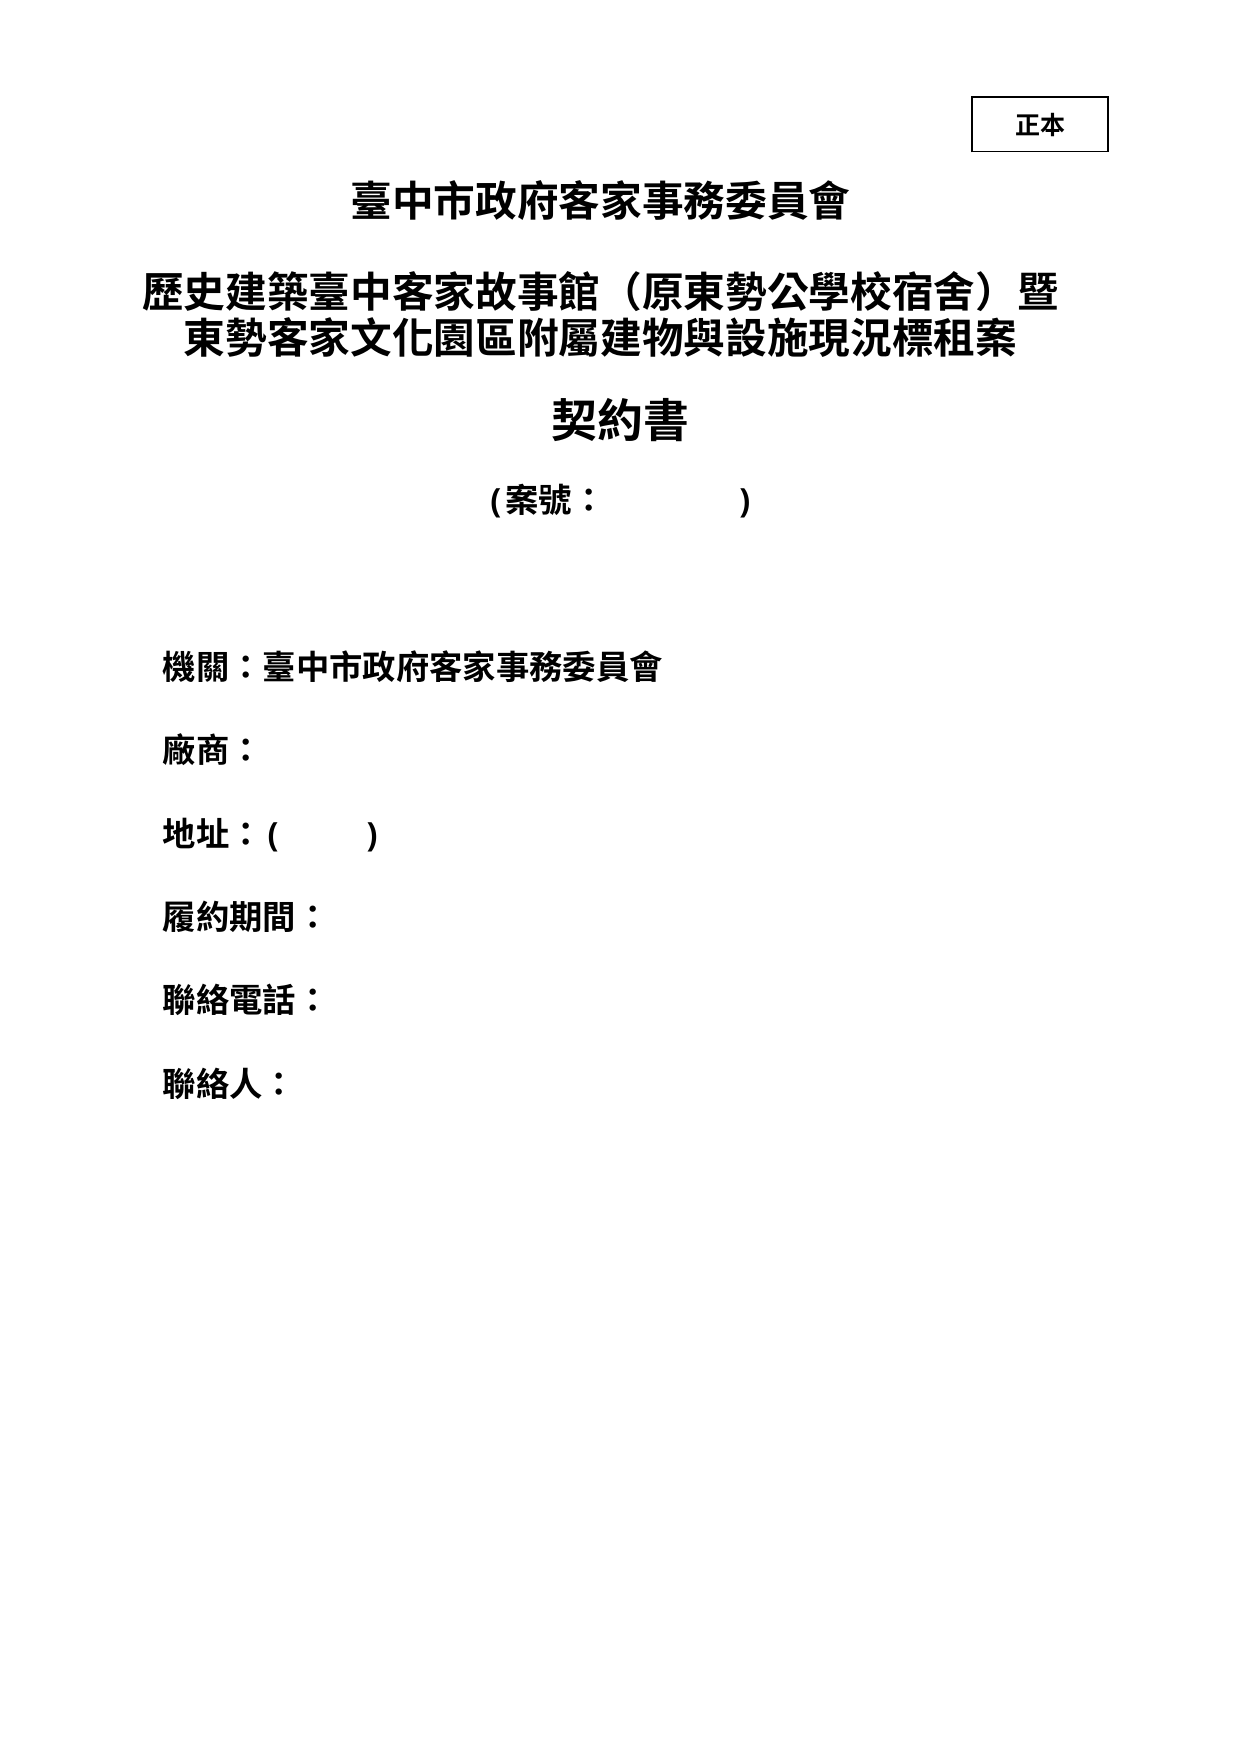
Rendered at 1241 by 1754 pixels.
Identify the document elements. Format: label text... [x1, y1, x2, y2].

list 聯絡電話： [162, 957, 1122, 1019]
list 聯絡人： [162, 1040, 1122, 1102]
text 臺中市政府客家事務委員會 [118, 179, 1082, 225]
text 歷史建築臺中客家故事館（原東勢公學校宿舍）暨 [118, 271, 1082, 317]
list 地址：( ) [162, 790, 1122, 852]
text 東勢客家文化園區附屬建物與設施現況標租案 [118, 317, 1082, 363]
text 契約書 [118, 404, 1122, 446]
text 正本 [988, 105, 1092, 142]
list 廠商： [162, 707, 1122, 769]
list (案號： ) [118, 457, 1122, 519]
list 履約期間： [162, 873, 1122, 936]
list 機關：臺中市政府客家事務委員會 [162, 623, 1122, 686]
